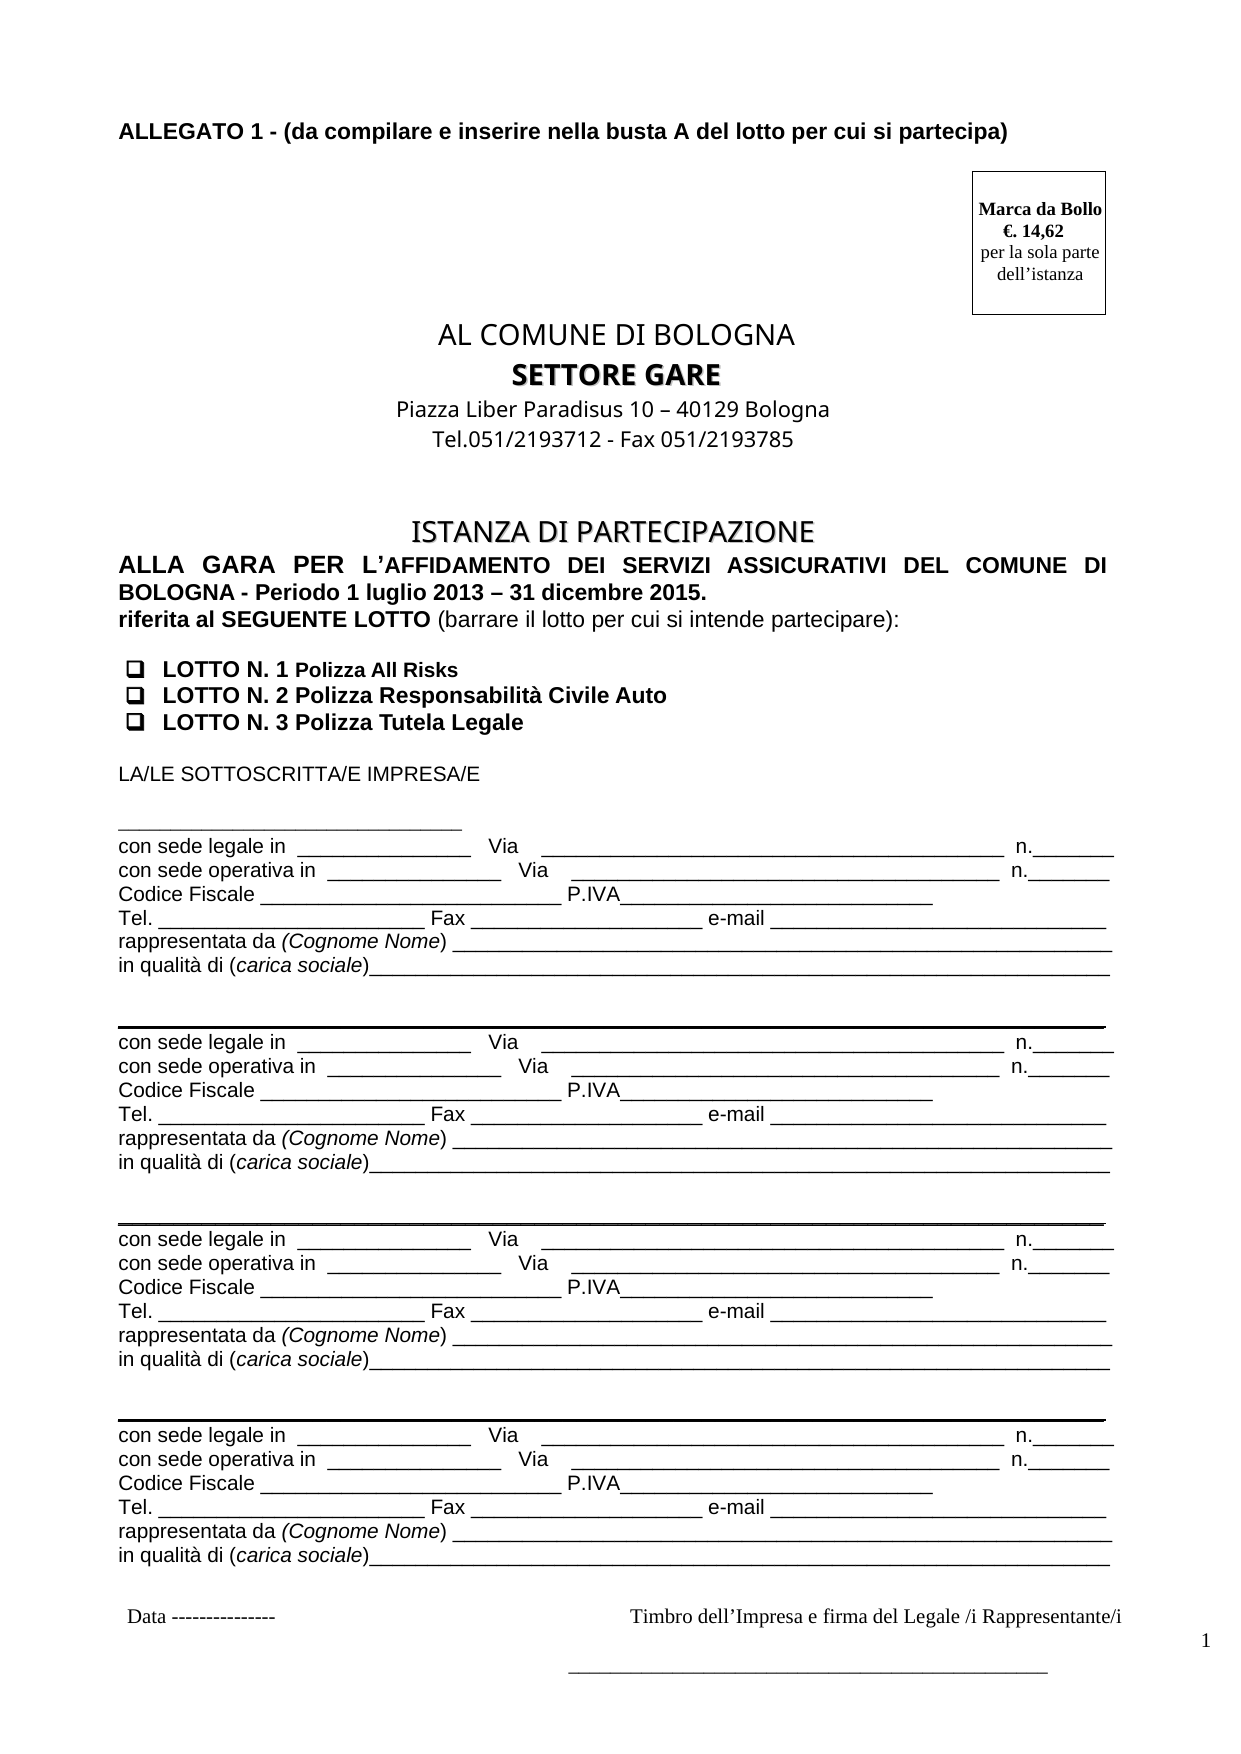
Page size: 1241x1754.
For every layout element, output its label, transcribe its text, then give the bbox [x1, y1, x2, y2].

text con sede legale in _______________ Via ________________________________________ n._______ [118, 1227, 1122, 1251]
text _______________________________________________________________________ [118, 1394, 1108, 1423]
text con sede legale in _______________ Via ________________________________________ n._______ [118, 833, 1122, 857]
text ISTANZA DI PARTECIPAZIONE [118, 511, 1108, 551]
text ALLEGATO 1 - (da compilare e inserire nella busta A del lotto per cui si partecipa) [118, 118, 1108, 171]
text riferita al SEGUENTE LOTTO (barrare il lotto per cui si intende partecipare): [118, 606, 1108, 632]
text Codice Fiscale __________________________ P.IVA___________________________ [118, 1471, 1122, 1495]
text _______________________________________________________________________ [118, 1198, 1108, 1227]
text con sede operativa in _______________ Via _____________________________________ n._______ [118, 1251, 1122, 1274]
text SETTORE GARE [118, 354, 1122, 394]
text Tel. _______________________ Fax ____________________ e-mail _____________________________ [118, 1102, 1122, 1126]
text rappresentata da (Cognome Nome) _________________________________________________________ [118, 929, 1122, 953]
text Piazza Liber Paradisus 10 – 40129 Bologna [118, 394, 1108, 423]
text in qualità di (carica sociale)________________________________________________________________ [118, 1346, 1122, 1370]
text Codice Fiscale __________________________ P.IVA___________________________ [118, 1274, 1122, 1298]
list LOTTO N. 1 Polizza All Risks [125, 656, 1122, 682]
text Tel. _______________________ Fax ____________________ e-mail _____________________________ [118, 905, 1122, 929]
text Tel.051/2193712 - Fax 051/2193785 [118, 423, 1108, 453]
text in qualità di (carica sociale)________________________________________________________________ [118, 953, 1122, 977]
text Tel. _______________________ Fax ____________________ e-mail _____________________________ [118, 1495, 1122, 1519]
text AL COMUNE DI BOLOGNA [118, 314, 1122, 354]
table_header Marca da Bollo €. 14,62 per la sola parte dell’istanza [973, 172, 1105, 314]
text rappresentata da (Cognome Nome) _________________________________________________________ [118, 1126, 1122, 1150]
text ALLA GARA PER L’AFFIDAMENTO DEI SERVIZI ASSICURATIVI DEL COMUNE DI BOLOGNA - Periodo 1 luglio 2013 – 31 dicembre 2015. [118, 551, 1108, 606]
text con sede operativa in _______________ Via _____________________________________ n._______ [118, 857, 1122, 881]
text _________________________________ [118, 809, 1108, 833]
text con sede legale in _______________ Via ________________________________________ n._______ [118, 1030, 1122, 1054]
text con sede operativa in _______________ Via _____________________________________ n._______ [118, 1054, 1122, 1078]
text Tel. _______________________ Fax ____________________ e-mail _____________________________ [118, 1298, 1122, 1322]
text con sede operativa in _______________ Via _____________________________________ n._______ [118, 1447, 1122, 1471]
text LA/LE SOTTOSCRITTA/E IMPRESA/E [118, 761, 1122, 785]
text rappresentata da (Cognome Nome) _________________________________________________________ [118, 1322, 1122, 1346]
text in qualità di (carica sociale)________________________________________________________________ [118, 1150, 1122, 1174]
list LOTTO N. 3 Polizza Tutela Legale [125, 709, 1122, 735]
text _______________________________________________________________________ [118, 1001, 1108, 1030]
list LOTTO N. 2 Polizza Responsabilità Civile Auto [125, 682, 1122, 709]
text rappresentata da (Cognome Nome) _________________________________________________________ [118, 1519, 1122, 1543]
text con sede legale in _______________ Via ________________________________________ n._______ [118, 1423, 1122, 1447]
text in qualità di (carica sociale)________________________________________________________________ [118, 1543, 1122, 1567]
text Codice Fiscale __________________________ P.IVA___________________________ [118, 1078, 1122, 1102]
text Codice Fiscale __________________________ P.IVA___________________________ [118, 881, 1122, 905]
